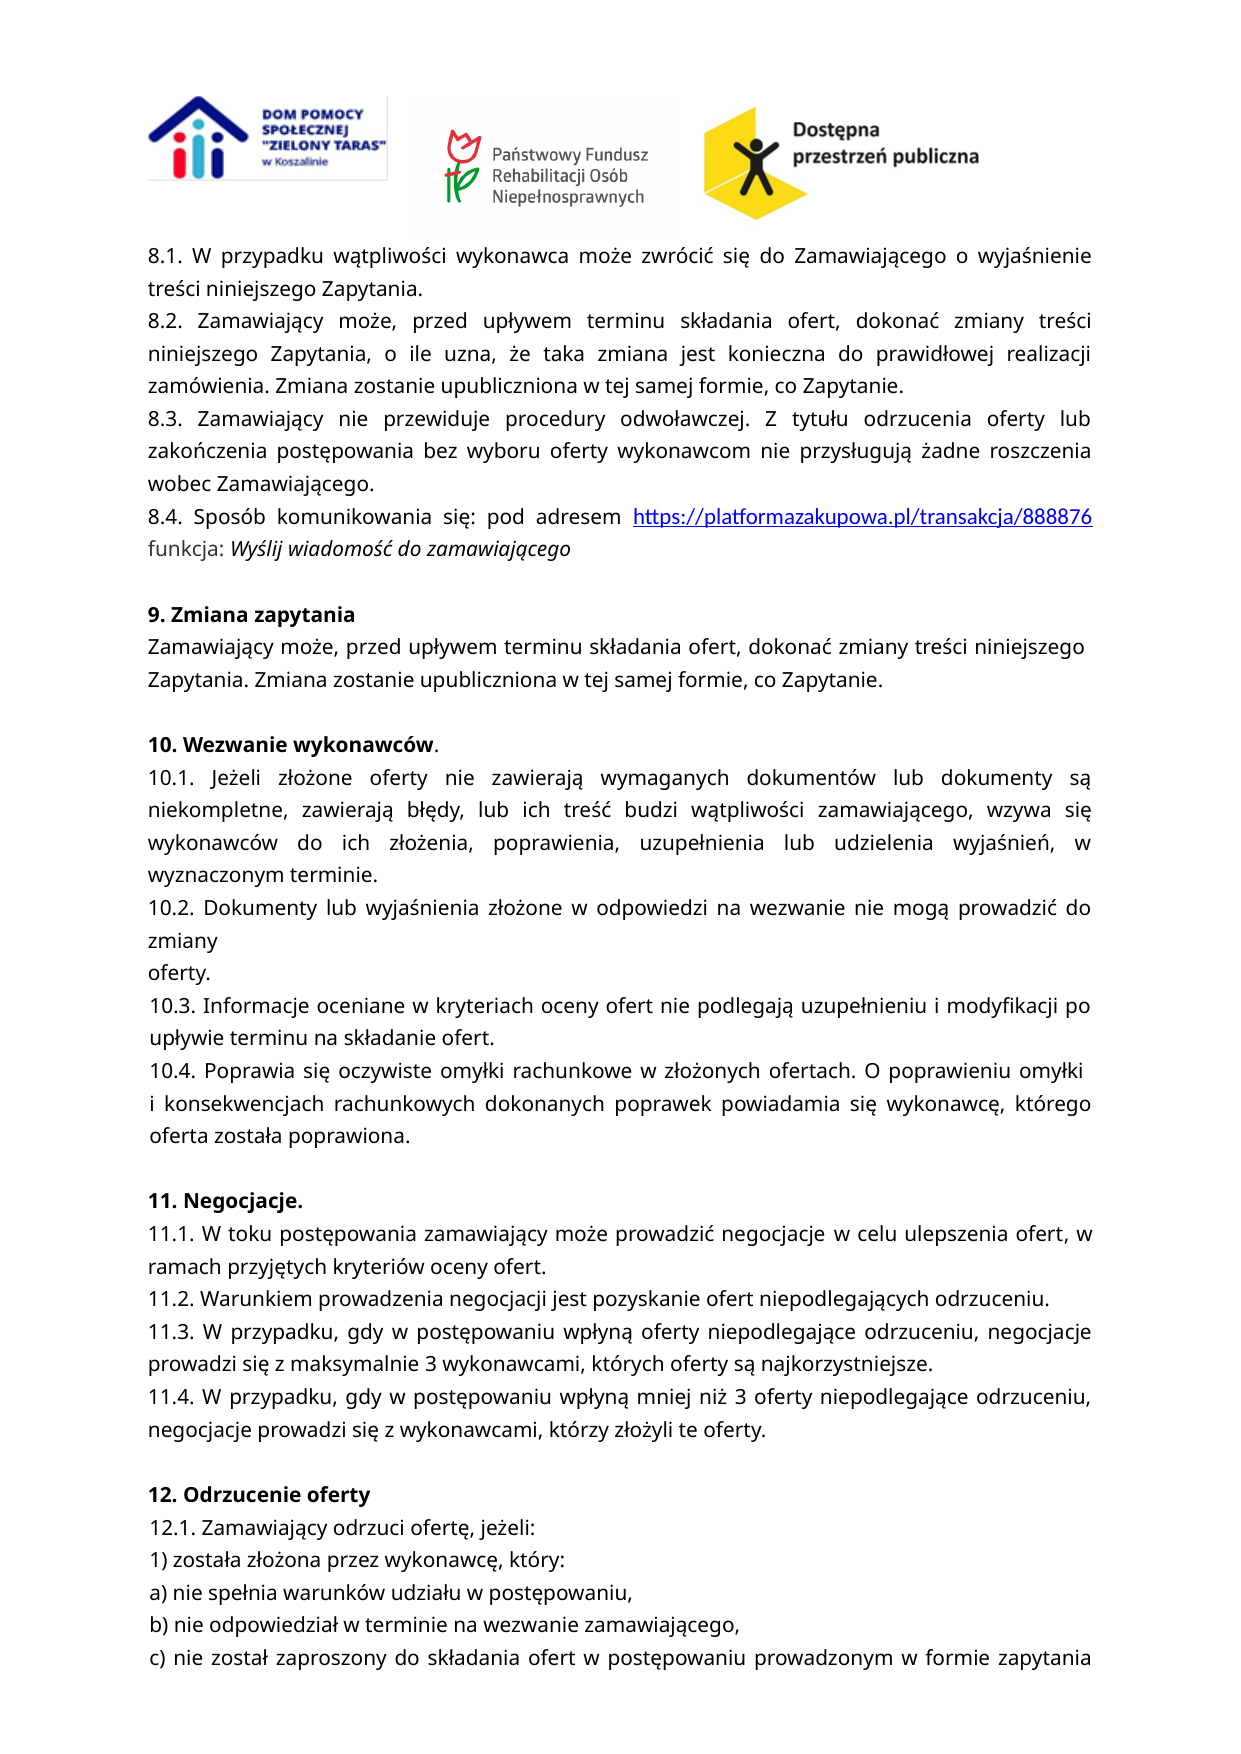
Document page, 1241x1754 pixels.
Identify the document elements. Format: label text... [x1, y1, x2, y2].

text Zamawiający może, przed upływem terminu składania ofert, dokonać zmiany treści niniejszego Zapytania. Zmiana zostanie upubliczniona w tej samej formie, co Zapytanie. [148, 632, 1093, 693]
text 8.1. W przypadku wątpliwości wykonawca może zwrócić się do Zamawiającego o wyjaśnienie treści niniejszego Zapytania. [148, 241, 1093, 302]
text 11.1. W toku postępowania zamawiający może prowadzić negocjacje w celu ulepszenia ofert, w ramach przyjętych kryteriów oceny ofert. [148, 1219, 1093, 1280]
text 11. Negocjacje. [148, 1187, 1093, 1215]
text 11.2. Warunkiem prowadzenia negocjacji jest pozyskanie ofert niepodlegających odrzuceniu. [148, 1284, 1093, 1313]
text b) nie odpowiedział w terminie na wezwanie zamawiającego, [149, 1610, 1093, 1639]
text 11.3. W przypadku, gdy w postępowaniu wpłyną oferty niepodlegające odrzuceniu, negocjacje prowadzi się z maksymalnie 3 wykonawcami, których oferty są najkorzystniejsze. [148, 1317, 1093, 1378]
text 10. Wezwanie wykonawców. [148, 730, 1093, 758]
text 8.4. Sposób komunikowania się: pod adresem https://platformazakupowa.pl/transakcja/888876 funkcja: Wyślij wiadomość do zamawiającego [148, 502, 1093, 563]
text 10.2. Dokumenty lub wyjaśnienia złożone w odpowiedzi na wezwanie nie mogą prowadzić do zmiany [148, 893, 1093, 954]
text 12.1. Zamawiający odrzuci ofertę, jeżeli: [149, 1513, 1093, 1541]
text 12. Odrzucenie oferty [148, 1480, 1093, 1508]
text 8.2. Zamawiający może, przed upływem terminu składania ofert, dokonać zmiany treści niniejszego Zapytania, o ile uzna, że taka zmiana jest konieczna do prawidłowej realizacji zamówienia. Zmiana zostanie upubliczniona w tej samej formie, co Zapytanie. [148, 306, 1093, 400]
text 10.1. Jeżeli złożone oferty nie zawierają wymaganych dokumentów lub dokumenty są niekompletne, zawierają błędy, lub ich treść budzi wątpliwości zamawiającego, wzywa się wykonawców do ich złożenia, poprawienia, uzupełnienia lub udzielenia wyjaśnień, w wyznaczonym terminie. [148, 763, 1093, 889]
text oferty. [148, 958, 1093, 987]
text 11.4. W przypadku, gdy w postępowaniu wpłyną mniej niż 3 oferty niepodlegające odrzuceniu, negocjacje prowadzi się z wykonawcami, którzy złożyli te oferty. [148, 1382, 1093, 1443]
text a) nie spełnia warunków udziału w postępowaniu, [149, 1578, 1093, 1606]
text c) nie został zaproszony do składania ofert w postępowaniu prowadzonym w formie zapytania [149, 1643, 1093, 1671]
text 10.4. Poprawia się oczywiste omyłki rachunkowe w złożonych ofertach. O poprawieniu omyłki i konsekwencjach rachunkowych dokonanych poprawek powiadamia się wykonawcę, którego oferta została poprawiona. [149, 1056, 1093, 1150]
text 1) została złożona przez wykonawcę, który: [149, 1545, 1093, 1574]
text 9. Zmiana zapytania [148, 600, 1093, 628]
text 10.3. Informacje oceniane w kryteriach oceny ofert nie podlegają uzupełnieniu i modyfikacji po upływie terminu na składanie ofert. [149, 991, 1093, 1052]
text 8.3. Zamawiający nie przewiduje procedury odwoławczej. Z tytułu odrzucenia oferty lub zakończenia postępowania bez wyboru oferty wykonawcom nie przysługują żadne roszczenia wobec Zamawiającego. [148, 404, 1093, 498]
